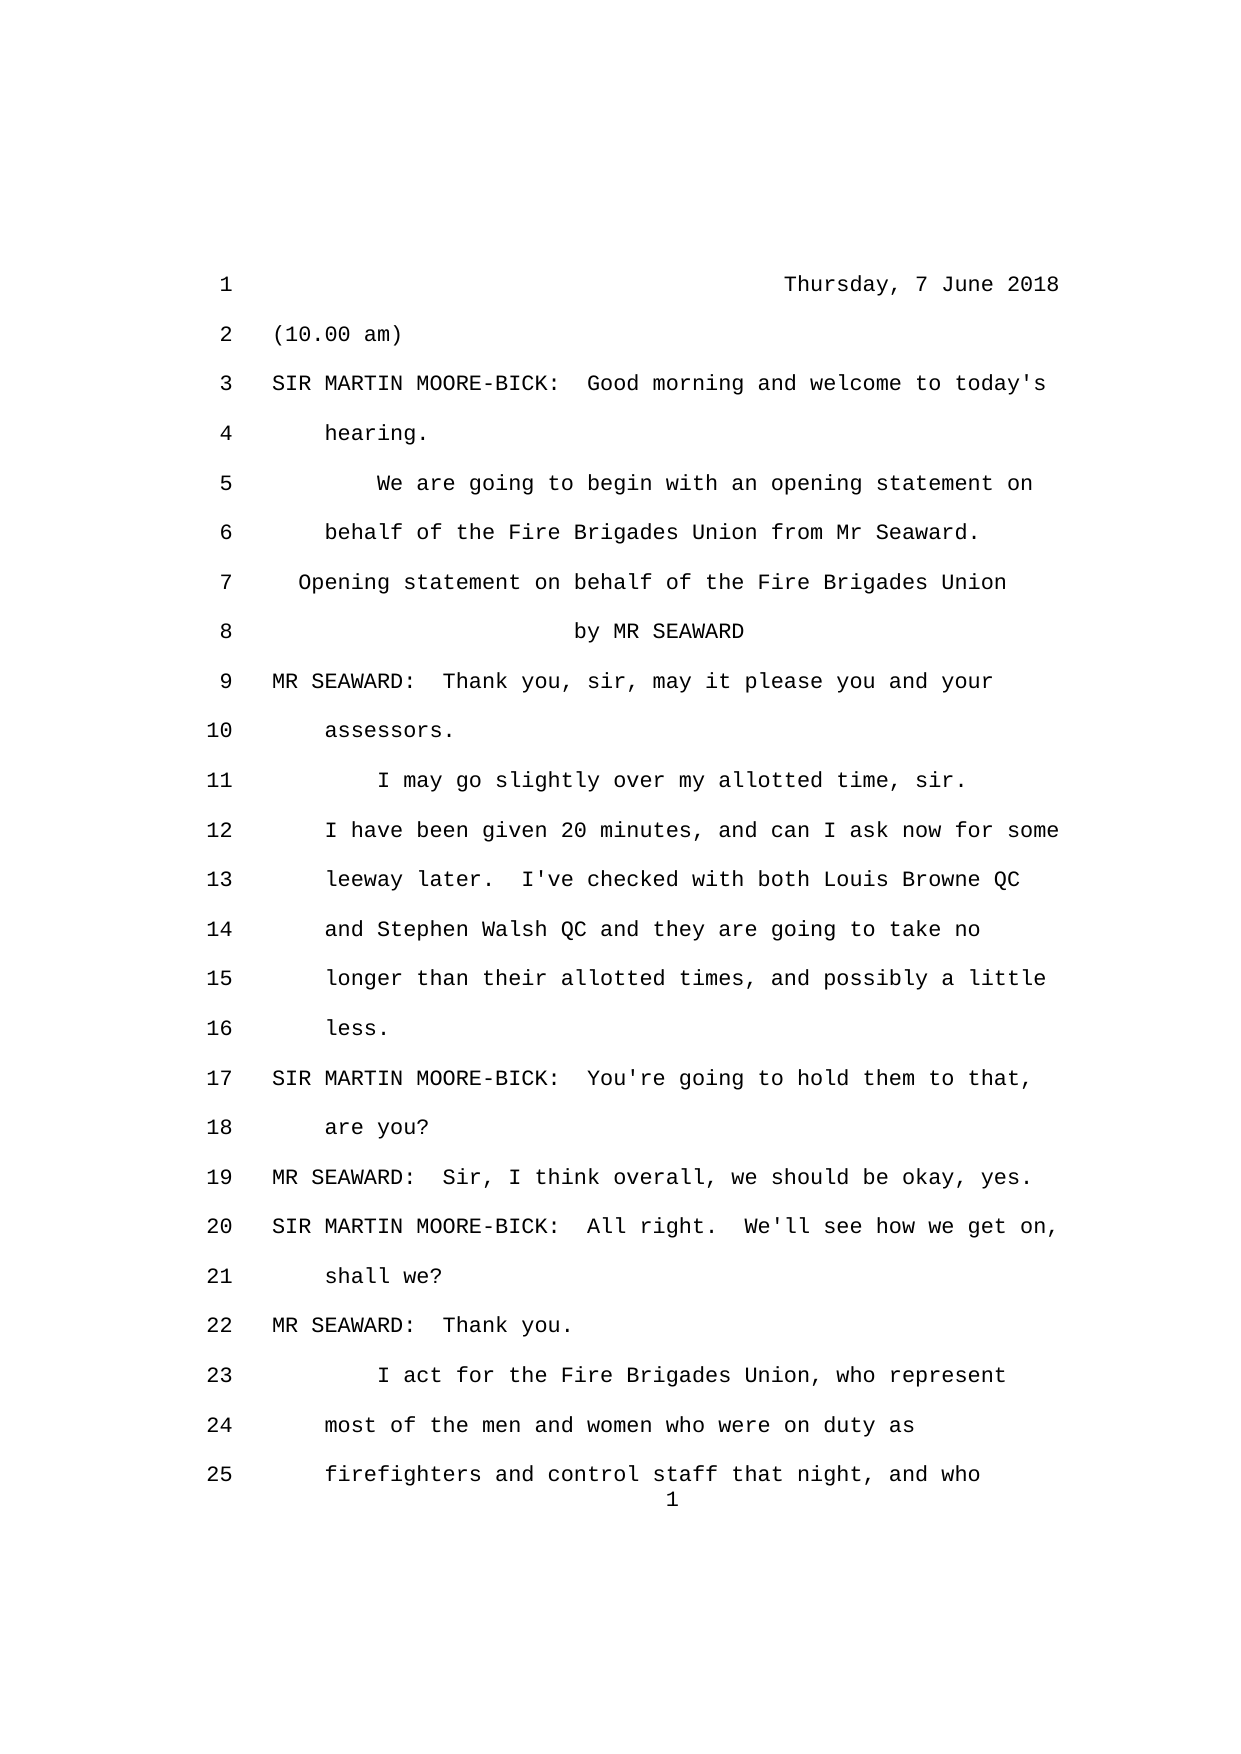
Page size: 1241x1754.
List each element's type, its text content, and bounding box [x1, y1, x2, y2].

text 4 hearing. [75, 422, 1165, 447]
text 3 SIR MARTIN MOORE-BICK: Good morning and welcome to today's [75, 372, 1165, 397]
text 11 I may go slightly over my allotted time, sir. [75, 769, 1165, 794]
text 5 We are going to begin with an opening statement on [75, 472, 1165, 496]
text 7 Opening statement on behalf of the Fire Brigades Union [75, 571, 1165, 596]
text 19 MR SEAWARD: Sir, I think overall, we should be okay, yes. [75, 1166, 1165, 1191]
text 14 and Stephen Walsh QC and they are going to take no [75, 918, 1165, 943]
text 8 by MR SEAWARD [75, 620, 1165, 645]
text 24 most of the men and women who were on duty as [75, 1414, 1165, 1438]
text 1 [75, 1488, 1165, 1513]
text 23 I act for the Fire Brigades Union, who represent [75, 1364, 1165, 1389]
text 22 MR SEAWARD: Thank you. [75, 1314, 1165, 1339]
text 2 (10.00 am) [75, 323, 1165, 348]
text 15 longer than their allotted times, and possibly a little [75, 967, 1165, 992]
text 10 assessors. [75, 719, 1165, 744]
text 16 less. [75, 1017, 1165, 1042]
text 9 MR SEAWARD: Thank you, sir, may it please you and your [75, 670, 1165, 695]
text 6 behalf of the Fire Brigades Union from Mr Seaward. [75, 521, 1165, 546]
text 17 SIR MARTIN MOORE-BICK: You're going to hold them to that, [75, 1067, 1165, 1091]
text 12 I have been given 20 minutes, and can I ask now for some [75, 819, 1165, 843]
text 18 are you? [75, 1116, 1165, 1141]
text 13 leeway later. I've checked with both Louis Browne QC [75, 868, 1165, 893]
text 20 SIR MARTIN MOORE-BICK: All right. We'll see how we get on, [75, 1215, 1165, 1240]
text 25 firefighters and control staff that night, and who [75, 1463, 1165, 1488]
text 1 Thursday, 7 June 2018 [75, 273, 1165, 298]
text 21 shall we? [75, 1265, 1165, 1290]
